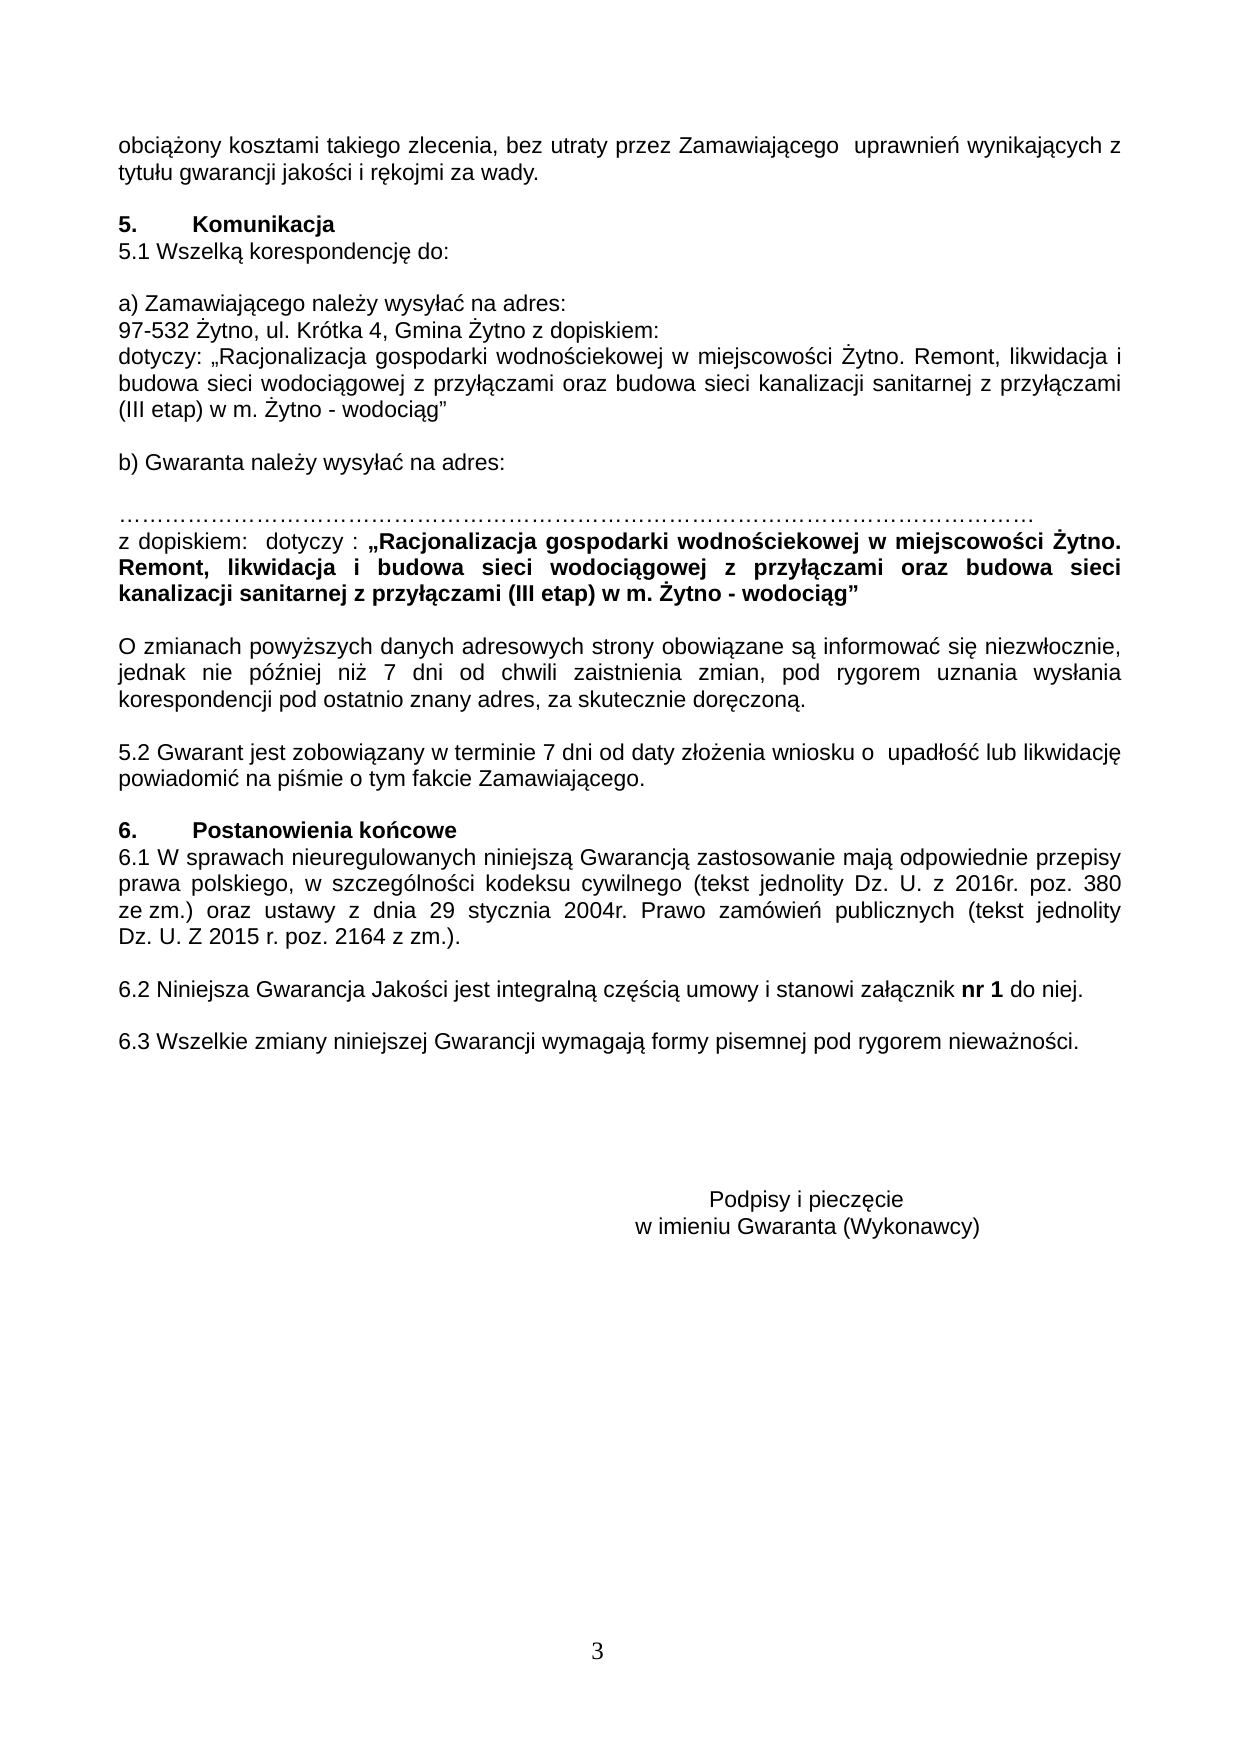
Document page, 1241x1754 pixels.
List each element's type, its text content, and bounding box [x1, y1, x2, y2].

list Postanowienia końcowe [118, 817, 1122, 844]
text b) Gwaranta należy wysyłać na adres: [118, 448, 1122, 475]
text w imieniu Gwaranta (Wykonawcy) [118, 1213, 1122, 1239]
text Podpisy i pieczęcie [118, 1186, 1122, 1213]
text 6.1 W sprawach nieuregulowanych niniejszą Gwarancją zastosowanie mają odpowiednie przepisy prawa polskiego, w szczególności kodeksu cywilnego (tekst jednolity Dz. U. z 2016r. poz. 380 ze zm.) oraz ustawy z dnia 29 stycznia 2004r. Prawo zamówień publicznych (tekst jednolity Dz. U. Z 2015 r. poz. 2164 z zm.). [118, 844, 1122, 949]
text ………………………………………………………………………………………………………… [118, 501, 1122, 528]
text O zmianach powyższych danych adresowych strony obowiązane są informować się niezwłocznie, jednak nie później niż 7 dni od chwili zaistnienia zmian, pod rygorem uznania wysłania korespondencji pod ostatnio znany adres, za skutecznie doręczoną. [118, 633, 1122, 712]
text 5.1 Wszelką korespondencję do: [118, 238, 1122, 264]
text 6.2 Niniejsza Gwarancja Jakości jest integralną częścią umowy i stanowi załącznik nr 1 do niej. [118, 976, 1122, 1002]
text 5.2 Gwarant jest zobowiązany w terminie 7 dni od daty złożenia wniosku o upadłość lub likwidację powiadomić na piśmie o tym fakcie Zamawiającego. [118, 738, 1122, 791]
list Komunikacja [118, 211, 1122, 238]
text dotyczy: „Racjonalizacja gospodarki wodnościekowej w miejscowości Żytno. Remont, likwidacja i budowa sieci wodociągowej z przyłączami oraz budowa sieci kanalizacji sanitarnej z przyłączami (III etap) w m. Żytno - wodociąg” [118, 343, 1122, 422]
text 6.3 Wszelkie zmiany niniejszej Gwarancji wymagają formy pisemnej pod rygorem nieważności. [118, 1028, 1122, 1055]
text a) Zamawiającego należy wysyłać na adres: [118, 290, 1122, 317]
text obciążony kosztami takiego zlecenia, bez utraty przez Zamawiającego uprawnień wynikających z tytułu gwarancji jakości i rękojmi za wady. [118, 132, 1122, 185]
text z dopiskiem: dotyczy : „Racjonalizacja gospodarki wodnościekowej w miejscowości Żytno. Remont, likwidacja i budowa sieci wodociągowej z przyłączami oraz budowa sieci kanalizacji sanitarnej z przyłączami (III etap) w m. Żytno - wodociąg” [118, 528, 1122, 607]
text 97-532 Żytno, ul. Krótka 4, Gmina Żytno z dopiskiem: [118, 317, 1122, 343]
